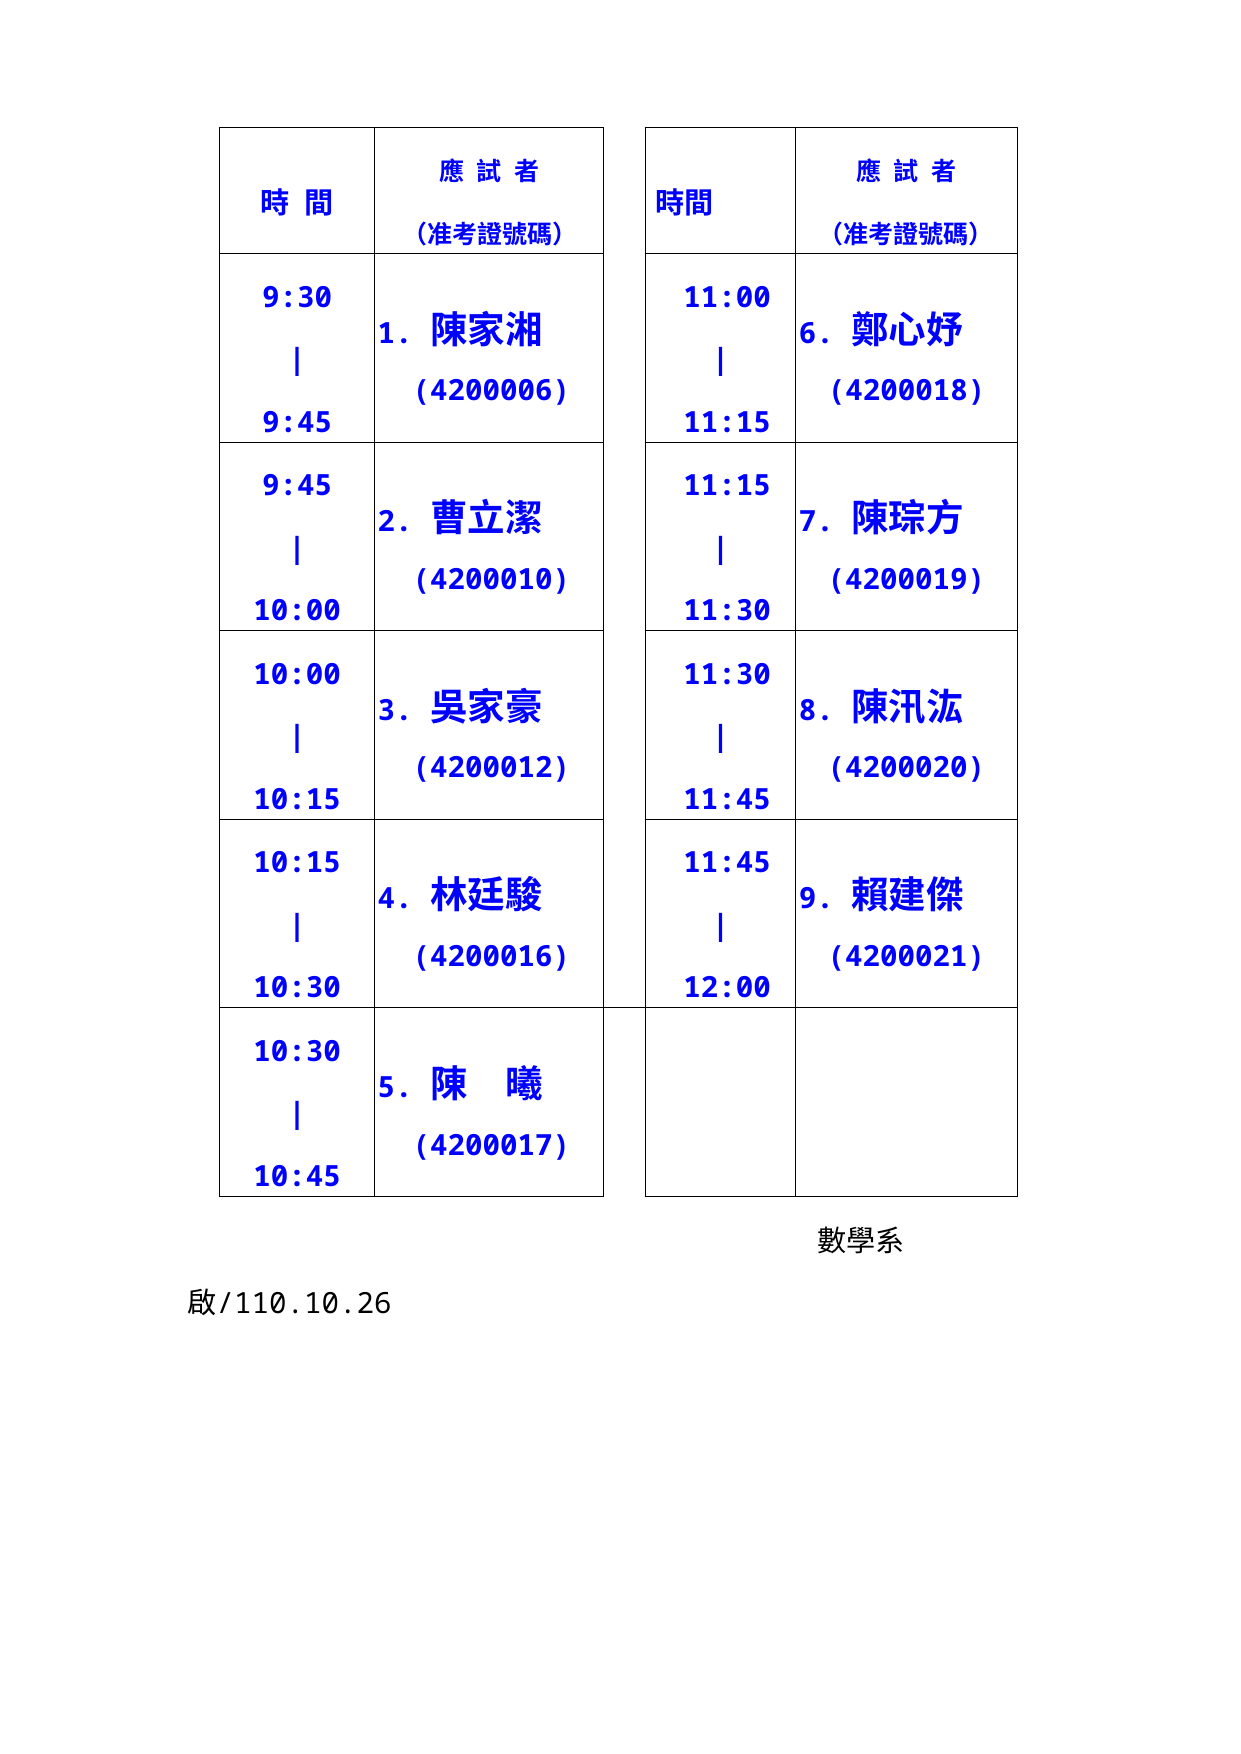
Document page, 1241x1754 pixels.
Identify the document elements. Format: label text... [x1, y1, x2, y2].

table_header 應 試 者 （准考證號碼） [375, 128, 603, 253]
table_header 應 試 者 （准考證號碼） [796, 128, 1017, 253]
table_cell 10:00 | 10:15 [220, 631, 374, 819]
table_cell 4. 林廷駿 (4200016) [375, 820, 603, 1007]
table_cell 9. 賴建傑 (4200021) [796, 820, 1017, 1007]
table_cell 11:45 | 12:00 [646, 820, 795, 1007]
table_cell [646, 1008, 795, 1196]
table_cell 11:15 | 11:30 [646, 443, 795, 630]
table_header 時 間 [220, 128, 374, 253]
table_cell 2. 曹立潔 (4200010) [375, 443, 603, 630]
table_cell 11:30 | 11:45 [646, 631, 795, 819]
table_cell 7. 陳琮方 (4200019) [796, 443, 1017, 630]
table_cell 10:30 | 10:45 [220, 1008, 374, 1196]
table_cell 9:45 | 10:00 [220, 443, 374, 630]
table_header [604, 127, 645, 1007]
table_cell [604, 1008, 645, 1196]
table_cell 9:30 | 9:45 [220, 254, 374, 442]
table_cell 11:00 | 11:15 [646, 254, 795, 442]
table_cell 5. 陳 曦 (4200017) [375, 1008, 603, 1196]
table_cell 8. 陳汛汯 (4200020) [796, 631, 1017, 819]
table_cell 6. 鄭心妤(4200018) [796, 254, 1017, 442]
table_header 時間 [646, 128, 795, 253]
table_cell 3. 吳家豪 (4200012) [375, 631, 603, 819]
table_cell 10:15 | 10:30 [220, 820, 374, 1007]
table_cell 1. 陳家湘 (4200006) [375, 254, 603, 442]
text 數學系 啟/110.10.26 [187, 1197, 1106, 1322]
table_cell [796, 1008, 1017, 1196]
